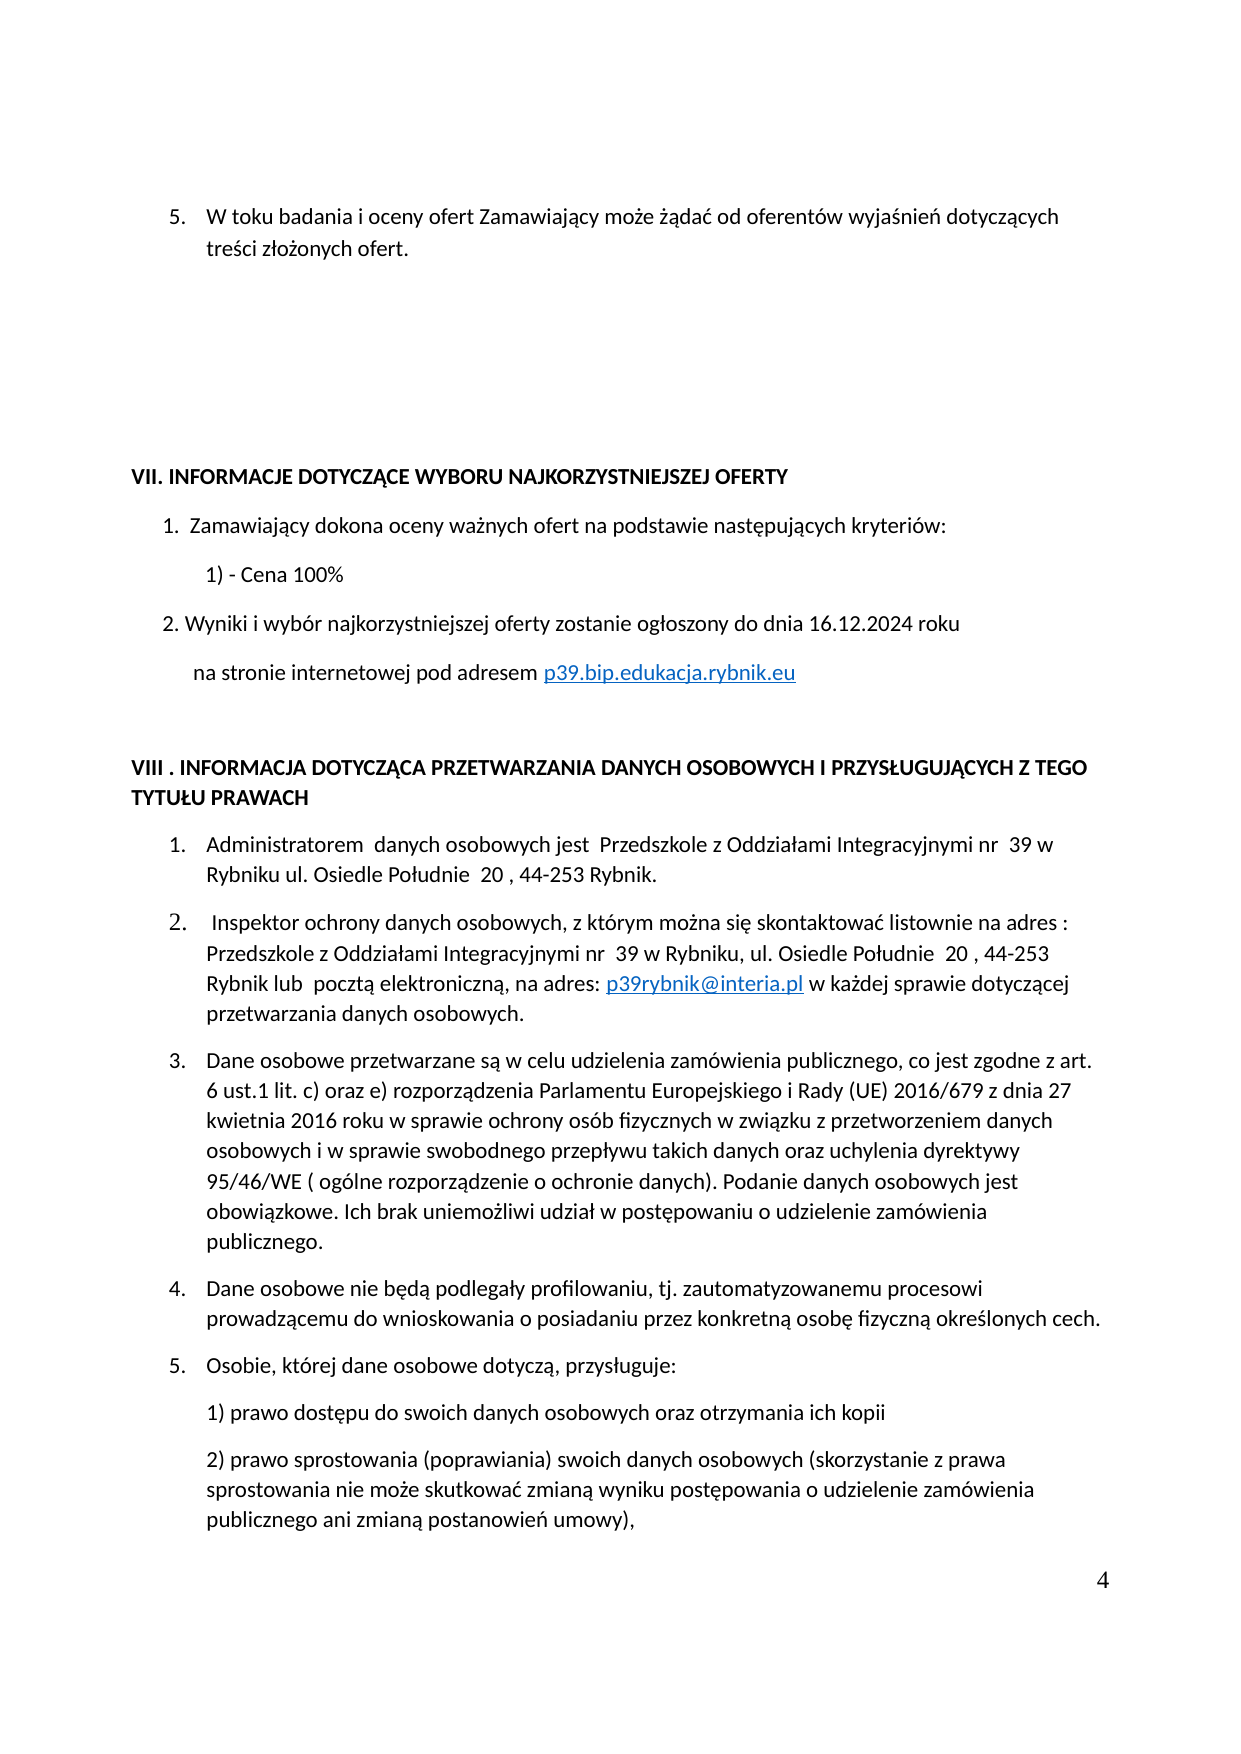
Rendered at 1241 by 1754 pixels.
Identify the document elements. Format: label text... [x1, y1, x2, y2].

list Administratorem danych osobowych jest Przedszkole z Oddziałami Integracyjnymi nr 39 w Rybniku ul. Osiedle Południe 20 , 44-253 Rybnik. [169, 830, 1109, 889]
text VII. INFORMACJE DOTYCZĄCE WYBORU NAJKORZYSTNIEJSZEJ OFERTY [131, 462, 1109, 490]
list Dane osobowe nie będą podlegały profilowaniu, tj. zautomatyzowanemu procesowi prowadzącemu do wnioskowania o posiadaniu przez konkretną osobę fizyczną określonych cech. [169, 1274, 1109, 1332]
text 2. Wyniki i wybór najkorzystniejszej oferty zostanie ogłoszony do dnia 16.12.2024 roku [131, 609, 1109, 637]
list Osobie, której dane osobowe dotyczą, przysługuje: [169, 1351, 1109, 1379]
text na stronie internetowej pod adresem p39.bip.edukacja.rybnik.eu [131, 658, 1109, 686]
text 1) - Cena 100% [131, 560, 1109, 588]
text 1. Zamawiający dokona oceny ważnych ofert na podstawie następujących kryteriów: [131, 511, 1109, 539]
list Dane osobowe przetwarzane są w celu udzielenia zamówienia publicznego, co jest zgodne z art. 6 ust.1 lit. c) oraz e) rozporządzenia Parlamentu Europejskiego i Rady (UE) 2016/679 z dnia 27 kwietnia 2016 roku w sprawie ochrony osób fizycznych w związku z przetworzeniem danych osobowych i w sprawie swobodnego przepływu takich danych oraz uchylenia dyrektywy 95/46/WE ( ogólne rozporządzenie o ochronie danych). Podanie danych osobowych jest obowiązkowe. Ich brak uniemożliwi udział w postępowaniu o udzielenie zamówienia publicznego. [169, 1046, 1109, 1255]
list 2) prawo sprostowania (poprawiania) swoich danych osobowych (skorzystanie z prawa sprostowania nie może skutkować zmianą wyniku postępowania o udzielenie zamówienia publicznego ani zmianą postanowień umowy), [169, 1445, 1109, 1533]
list W toku badania i oceny ofert Zamawiający może żądać od oferentów wyjaśnień dotyczących treści złożonych ofert. [169, 202, 1109, 263]
text VIII . INFORMACJA DOTYCZĄCA PRZETWARZANIA DANYCH OSOBOWYCH I PRZYSŁUGUJĄCYCH Z TEGO TYTUŁU PRAWACH [131, 753, 1109, 812]
list Inspektor ochrony danych osobowych, z którym można się skontaktować listownie na adres : Przedszkole z Oddziałami Integracyjnymi nr 39 w Rybniku, ul. Osiedle Południe 20 , 44-253 Rybnik lub pocztą elektroniczną, na adres: p39rybnik@interia.pl w każdej sprawie dotyczącej przetwarzania danych osobowych. [169, 907, 1109, 1027]
list 1) prawo dostępu do swoich danych osobowych oraz otrzymania ich kopii [169, 1398, 1109, 1426]
